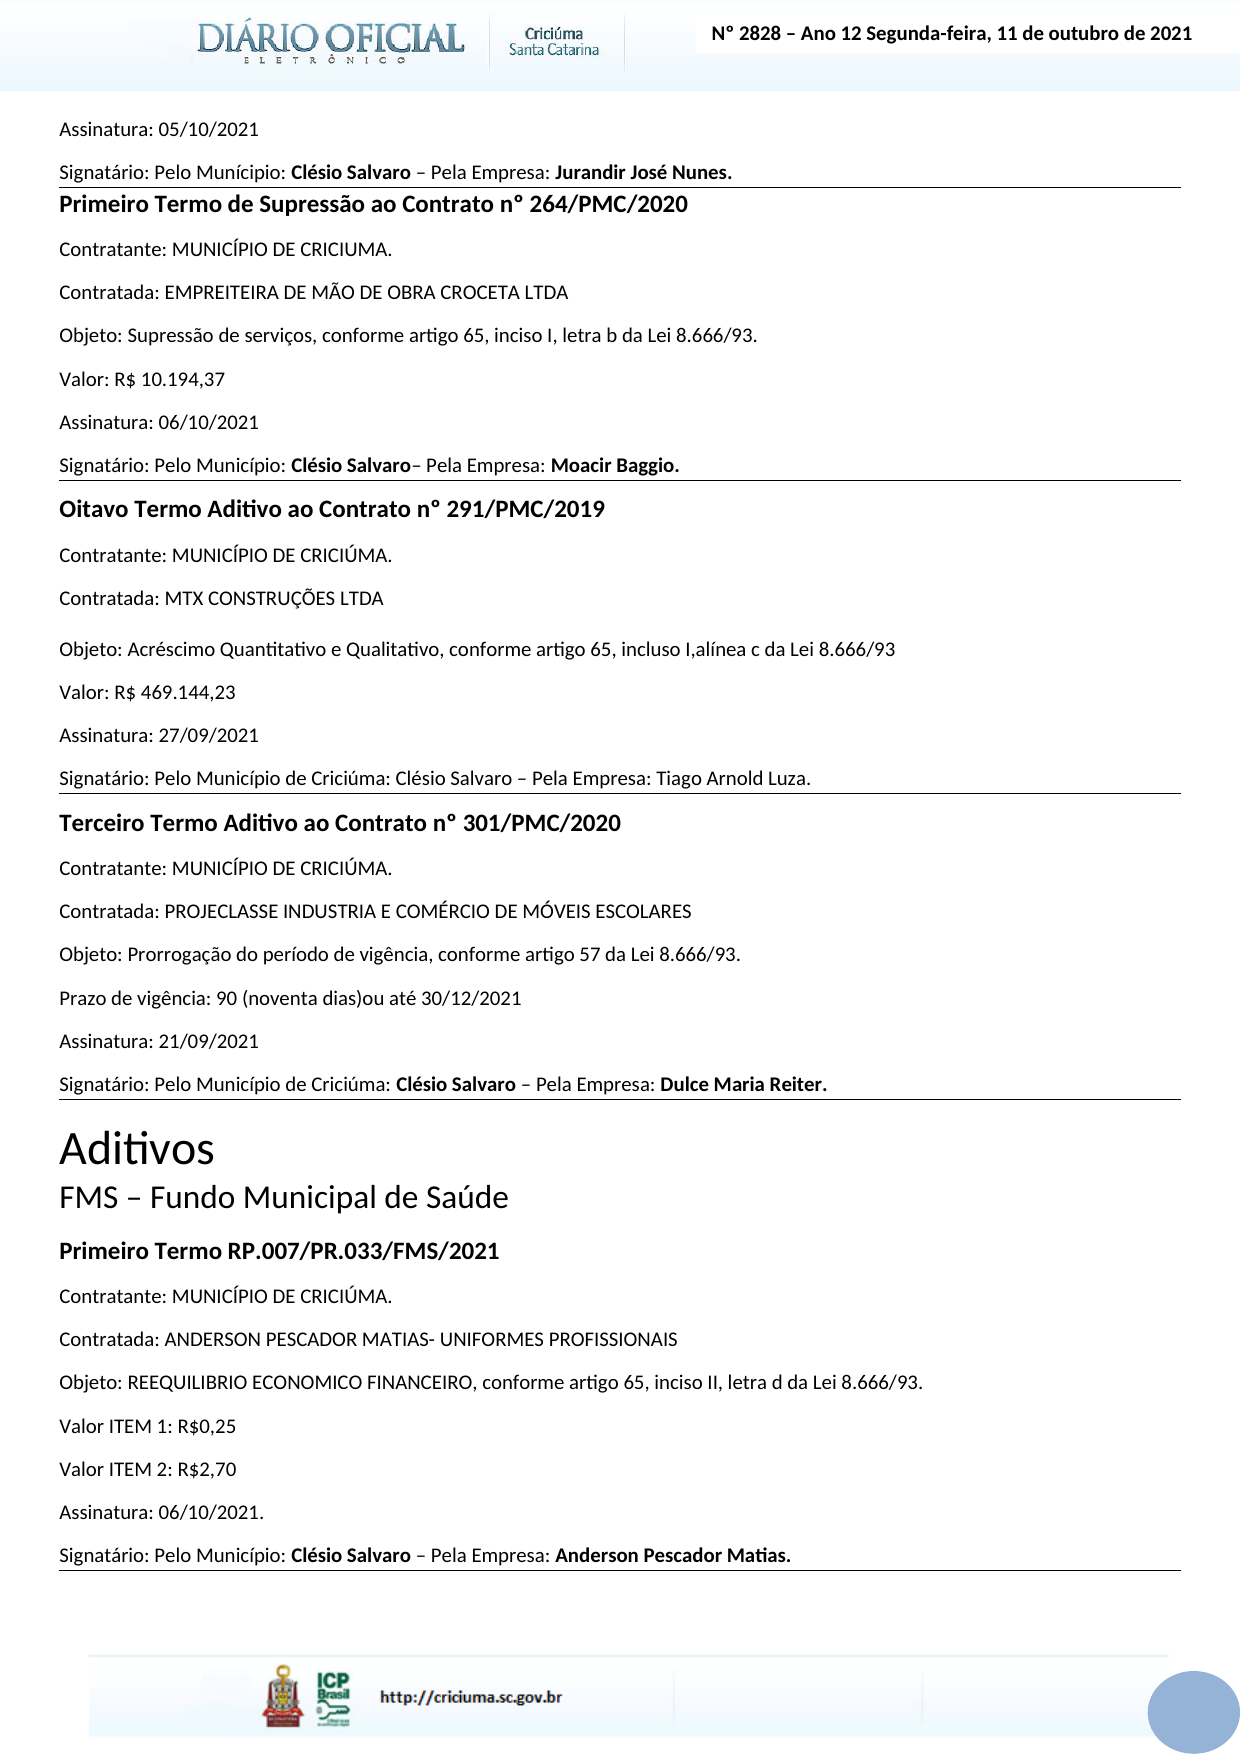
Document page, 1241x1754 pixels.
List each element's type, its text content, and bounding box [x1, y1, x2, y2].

text Objeto: Supressão de serviços, conforme artigo 65, inciso I, letra b da Lei 8.666/93. [59, 323, 1181, 348]
text Contratada: MTX CONSTRUÇÕES LTDA [59, 585, 1181, 611]
text Assinatura: 21/09/2021 [59, 1028, 1181, 1053]
text Primeiro Termo RP.007/PR.033/FMS/2021 [59, 1235, 1181, 1265]
text Assinatura: 06/10/2021. [59, 1499, 1181, 1525]
text Contratada: ANDERSON PESCADOR MATIAS- UNIFORMES PROFISSIONAIS [59, 1326, 1181, 1352]
text Assinatura: 06/10/2021 [59, 409, 1181, 434]
text Oitavo Termo Aditivo ao Contrato nº 291/PMC/2019 [59, 493, 1181, 524]
text Primeiro Termo de Supressão ao Contrato nº 264/PMC/2020 [59, 188, 1181, 218]
text Valor: R$ 469.144,23 [59, 679, 1181, 704]
text Valor ITEM 1: R$0,25 [59, 1413, 1181, 1438]
text Signatário: Pelo Munícipio: Clésio Salvaro – Pela Empresa: Jurandir José Nunes. [59, 159, 1181, 187]
text Contratante: MUNICÍPIO DE CRICIÚMA. [59, 855, 1181, 881]
text Aditivos [59, 1118, 1181, 1176]
text Assinatura: 05/10/2021 [59, 116, 1181, 141]
text Contratada: PROJECLASSE INDUSTRIA E COMÉRCIO DE MÓVEIS ESCOLARES [59, 898, 1181, 924]
text Assinatura: 27/09/2021 [59, 722, 1181, 748]
text Signatário: Pelo Município: Clésio Salvaro– Pela Empresa: Moacir Baggio. [59, 452, 1181, 480]
text Contratante: MUNICÍPIO DE CRICIÚMA. [59, 542, 1181, 567]
text Contratante: MUNICÍPIO DE CRICIÚMA. [59, 1283, 1181, 1308]
text Contratada: EMPREITEIRA DE MÃO DE OBRA CROCETA LTDA [59, 279, 1181, 305]
text Prazo de vigência: 90 (noventa dias)ou até 30/12/2021 [59, 985, 1181, 1010]
text Objeto: Acréscimo Quantitativo e Qualitativo, conforme artigo 65, incluso I,alínea c da Lei 8.666/93 [59, 636, 1181, 661]
text Terceiro Termo Aditivo ao Contrato nº 301/PMC/2020 [59, 807, 1181, 837]
text Valor: R$ 10.194,37 [59, 366, 1181, 391]
text Objeto: Prorrogação do período de vigência, conforme artigo 57 da Lei 8.666/93. [59, 942, 1181, 967]
text Objeto: REEQUILIBRIO ECONOMICO FINANCEIRO, conforme artigo 65, inciso II, letra d da Lei 8.666/93. [59, 1369, 1181, 1395]
text FMS – Fundo Municipal de Saúde [59, 1176, 1181, 1217]
text Signatário: Pelo Município de Criciúma: Clésio Salvaro – Pela Empresa: Dulce Maria Reiter. [59, 1071, 1181, 1099]
text Valor ITEM 2: R$2,70 [59, 1456, 1181, 1481]
text Signatário: Pelo Município de Criciúma: Clésio Salvaro – Pela Empresa: Tiago Arnold Luza. [59, 766, 1181, 793]
text Signatário: Pelo Município: Clésio Salvaro – Pela Empresa: Anderson Pescador Matias. [59, 1542, 1181, 1570]
text Contratante: MUNICÍPIO DE CRICIUMA. [59, 236, 1181, 262]
